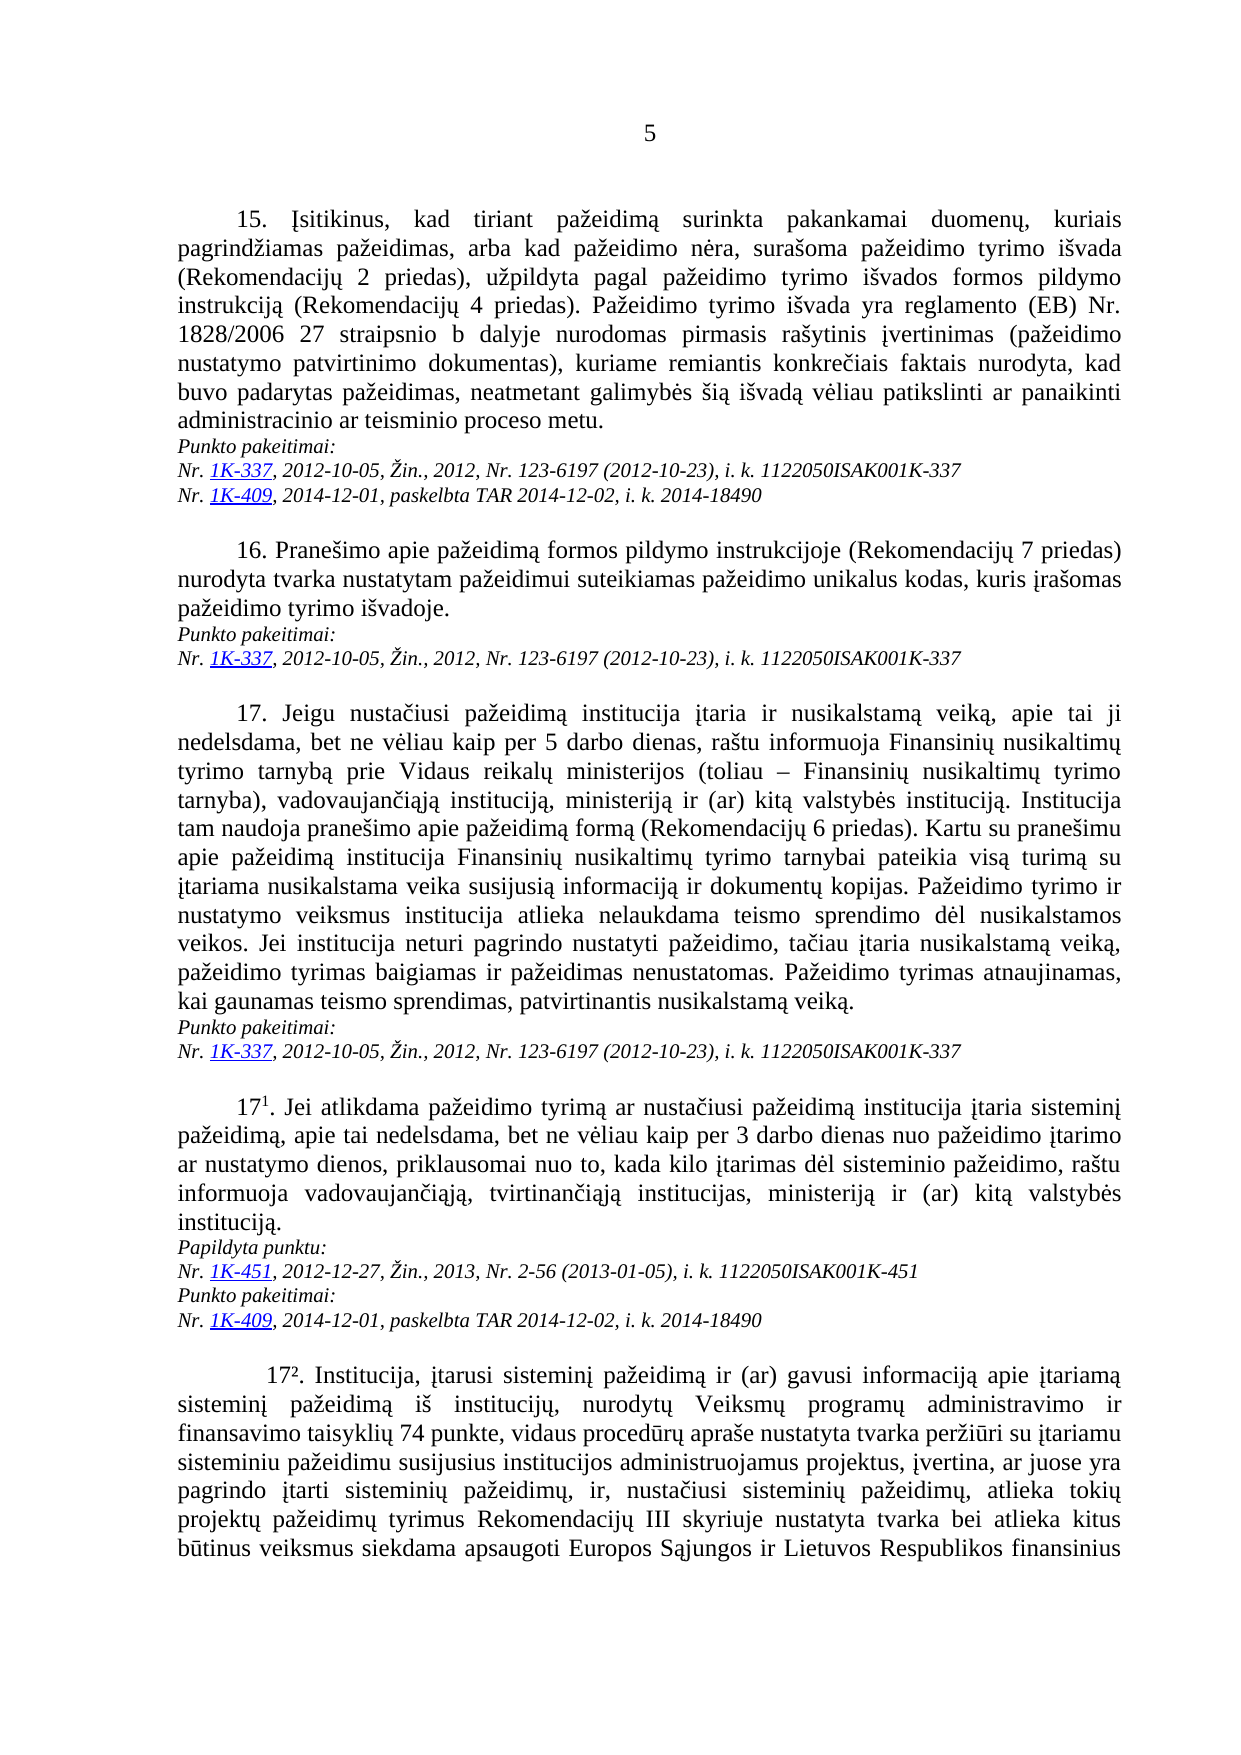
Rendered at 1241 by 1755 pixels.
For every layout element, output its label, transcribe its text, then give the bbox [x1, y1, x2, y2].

text Nr. 1K-337, 2012-10-05, Žin., 2012, Nr. 123-6197 (2012-10-23), i. k. 1122050ISAK001K-337 [177, 458, 1122, 482]
text Punkto pakeitimai: [177, 434, 1122, 458]
text 15. Įsitikinus, kad tiriant pažeidimą surinkta pakankamai duomenų, kuriais pagrindžiamas pažeidimas, arba kad pažeidimo nėra, surašoma pažeidimo tyrimo išvada (Rekomendacijų 2 priedas), užpildyta pagal pažeidimo tyrimo išvados formos pildymo instrukciją (Rekomendacijų 4 priedas). Pažeidimo tyrimo išvada yra reglamento (EB) Nr. 1828/2006 27 straipsnio b dalyje nurodomas pirmasis rašytinis įvertinimas (pažeidimo nustatymo patvirtinimo dokumentas), kuriame remiantis konkrečiais faktais nurodyta, kad buvo padarytas pažeidimas, neatmetant galimybės šią išvadą vėliau patikslinti ar panaikinti administracinio ar teisminio proceso metu. [177, 204, 1122, 434]
text Punkto pakeitimai: [177, 622, 1122, 646]
text Nr. 1K-337, 2012-10-05, Žin., 2012, Nr. 123-6197 (2012-10-23), i. k. 1122050ISAK001K-337 [177, 646, 1122, 670]
text Nr. 1K-409, 2014-12-01, paskelbta TAR 2014-12-02, i. k. 2014-18490 [177, 482, 1122, 507]
text Nr. 1K-337, 2012-10-05, Žin., 2012, Nr. 123-6197 (2012-10-23), i. k. 1122050ISAK001K-337 [177, 1039, 1122, 1063]
text 171. Jei atlikdama pažeidimo tyrimą ar nustačiusi pažeidimą institucija įtaria sisteminį pažeidimą, apie tai nedelsdama, bet ne vėliau kaip per 3 darbo dienas nuo pažeidimo įtarimo ar nustatymo dienos, priklausomai nuo to, kada kilo įtarimas dėl sisteminio pažeidimo, raštu informuoja vadovaujančiąją, tvirtinančiąją institucijas, ministeriją ir (ar) kitą valstybės instituciją. [177, 1092, 1122, 1235]
text Papildyta punktu: [177, 1235, 1122, 1259]
text Punkto pakeitimai: [177, 1283, 1122, 1307]
text 16. Pranešimo apie pažeidimą formos pildymo instrukcijoje (Rekomendacijų 7 priedas) nurodyta tvarka nustatytam pažeidimui suteikiamas pažeidimo unikalus kodas, kuris įrašomas pažeidimo tyrimo išvadoje. [177, 535, 1122, 622]
text 17². Institucija, įtarusi sisteminį pažeidimą ir (ar) gavusi informaciją apie įtariamą sisteminį pažeidimą iš institucijų, nurodytų Veiksmų programų administravimo ir finansavimo taisyklių 74 punkte, vidaus procedūrų apraše nustatyta tvarka peržiūri su įtariamu sisteminiu pažeidimu susijusius institucijos administruojamus projektus, įvertina, ar juose yra pagrindo įtarti sisteminių pažeidimų, ir, nustačiusi sisteminių pažeidimų, atlieka tokių projektų pažeidimų tyrimus Rekomendacijų III skyriuje nustatyta tvarka bei atlieka kitus būtinus veiksmus siekdama apsaugoti Europos Sąjungos ir Lietuvos Respublikos finansinius [177, 1360, 1122, 1562]
text Nr. 1K-451, 2012-12-27, Žin., 2013, Nr. 2-56 (2013-01-05), i. k. 1122050ISAK001K-451 [177, 1259, 1122, 1283]
text Nr. 1K-409, 2014-12-01, paskelbta TAR 2014-12-02, i. k. 2014-18490 [177, 1307, 1122, 1332]
text Punkto pakeitimai: [177, 1015, 1122, 1039]
text 17. Jeigu nustačiusi pažeidimą institucija įtaria ir nusikalstamą veiką, apie tai ji nedelsdama, bet ne vėliau kaip per 5 darbo dienas, raštu informuoja Finansinių nusikaltimų tyrimo tarnybą prie Vidaus reikalų ministerijos (toliau – Finansinių nusikaltimų tyrimo tarnyba), vadovaujančiąją instituciją, ministeriją ir (ar) kitą valstybės instituciją. Institucija tam naudoja pranešimo apie pažeidimą formą (Rekomendacijų 6 priedas). Kartu su pranešimu apie pažeidimą institucija Finansinių nusikaltimų tyrimo tarnybai pateikia visą turimą su įtariama nusikalstama veika susijusią informaciją ir dokumentų kopijas. Pažeidimo tyrimo ir nustatymo veiksmus institucija atlieka nelaukdama teismo sprendimo dėl nusikalstamos veikos. Jei institucija neturi pagrindo nustatyti pažeidimo, tačiau įtaria nusikalstamą veiką, pažeidimo tyrimas baigiamas ir pažeidimas nenustatomas. Pažeidimo tyrimas atnaujinamas, kai gaunamas teismo sprendimas, patvirtinantis nusikalstamą veiką. [177, 698, 1122, 1015]
